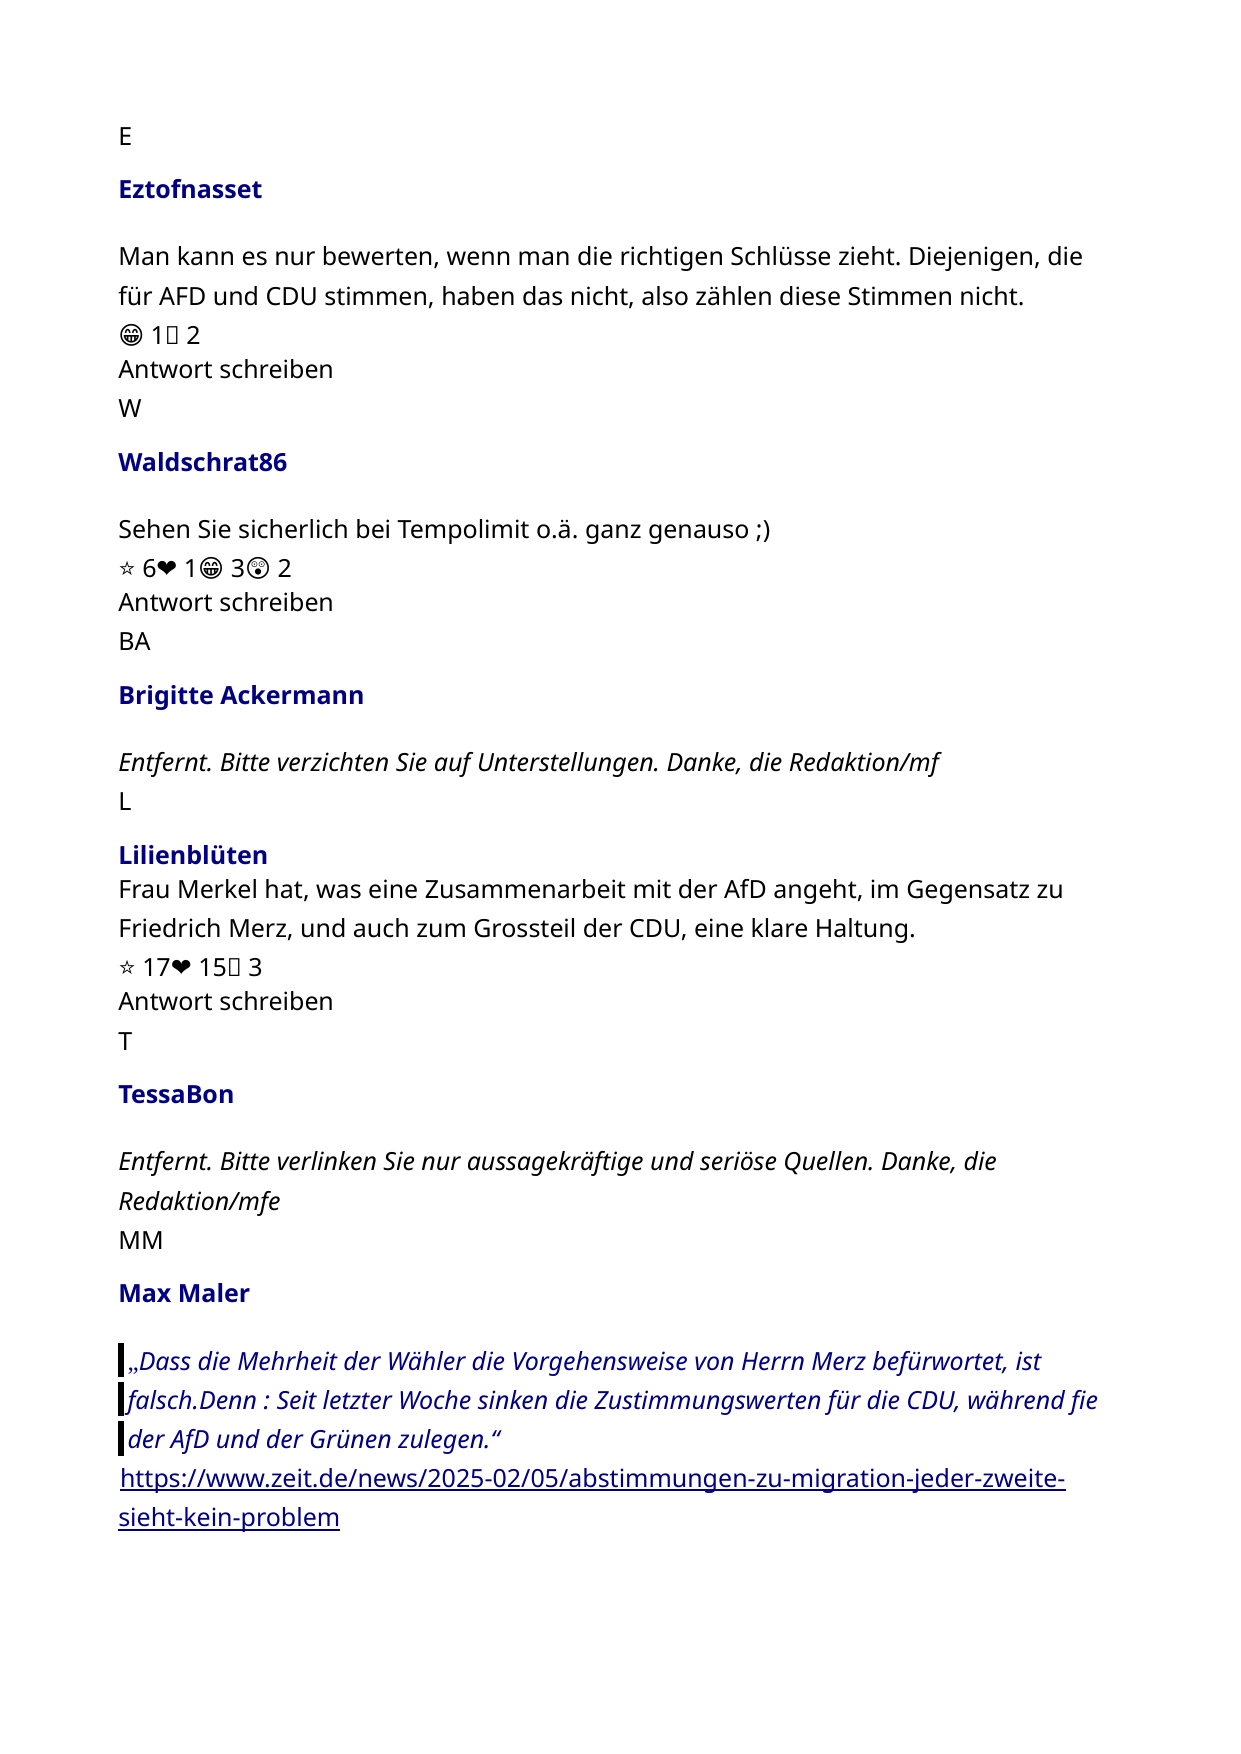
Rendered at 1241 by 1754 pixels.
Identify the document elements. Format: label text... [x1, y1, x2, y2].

text Sehen Sie sicherlich bei Tempolimit o.ä. ganz genauso ;) [118, 511, 1122, 545]
text 😁 1🤨 2 [118, 317, 1122, 351]
text Antwort schreiben [118, 351, 1122, 385]
subtitle TessaBon [118, 1077, 1122, 1111]
text E [118, 118, 1122, 152]
subtitle Brigitte Ackermann [118, 677, 1122, 712]
text https://www.zeit.de/news/2025-02/05/abstimmungen-zu-migration-jeder-zweite-sieht-kein-problem [118, 1461, 1122, 1534]
text Entfernt. Bitte verlinken Sie nur aussagekräftige und seriöse Quellen. Danke, die Redaktion/mfe [118, 1144, 1122, 1217]
subtitle Eztofnasset [118, 172, 1122, 206]
subtitle Max Maler [118, 1276, 1122, 1310]
text Antwort schreiben [118, 984, 1122, 1018]
subtitle Lilienblüten [118, 837, 1122, 872]
text Frau Merkel hat, was eine Zusammenarbeit mit der AfD angeht, im Gegensatz zu Friedrich Merz, und auch zum Grossteil der CDU, eine klare Haltung. [118, 872, 1122, 945]
text BA [118, 624, 1122, 658]
text ⭐️ 6❤️ 1😁 3😲 2 [118, 551, 1122, 584]
text MM [118, 1222, 1122, 1256]
text L [118, 784, 1122, 818]
text Entfernt. Bitte verzichten Sie auf Unterstellungen. Danke, die Redaktion/mf [118, 744, 1122, 779]
text ⭐️ 17❤️ 15🤨 3 [118, 950, 1122, 984]
text Man kann es nur bewerten, wenn man die richtigen Schlüsse zieht. Diejenigen, die für AFD und CDU stimmen, haben das nicht, also zählen diese Stimmen nicht. [118, 239, 1122, 312]
text „Dass die Mehrheit der Wähler die Vorgehensweise von Herrn Merz befürwortet, ist falsch.Denn : Seit letzter Woche sinken die Zustimmungswerten für die CDU, während fie der AfD und der Grünen zulegen.“ [118, 1343, 1122, 1456]
text T [118, 1023, 1122, 1057]
text W [118, 391, 1122, 424]
text Antwort schreiben [118, 584, 1122, 619]
subtitle Waldschrat86 [118, 444, 1122, 478]
